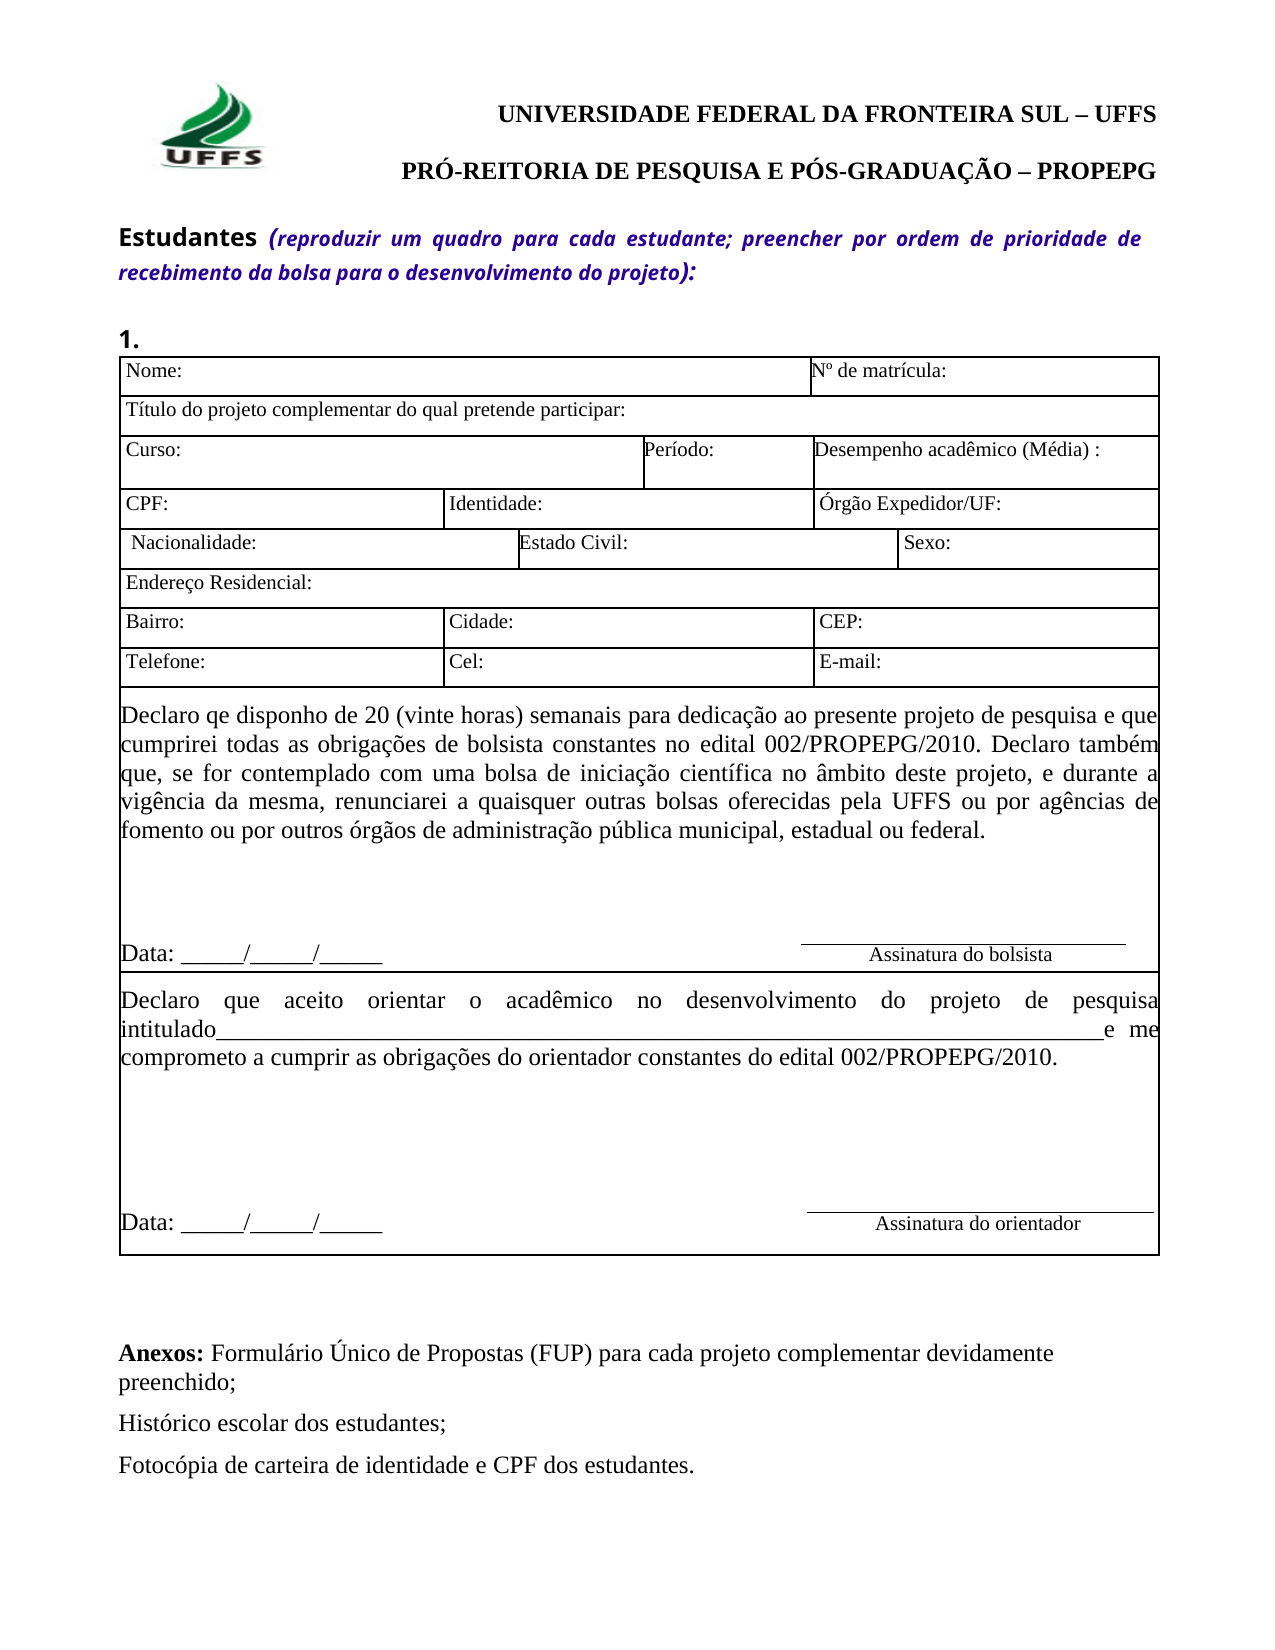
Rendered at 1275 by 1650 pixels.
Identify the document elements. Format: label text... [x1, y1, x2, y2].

picture [135, 81, 293, 172]
text 1. [118, 321, 1145, 356]
table_cell Nacionalidade: [121, 530, 518, 567]
table_cell Estado Civil: [520, 530, 897, 567]
table_header Nº de matrícula: [812, 358, 1158, 395]
table_cell Desempenho acadêmico (Média) : [815, 437, 1158, 488]
text Anexos: Formulário Único de Propostas (FUP) para cada projeto complementar devidamente preenchido; [118, 1338, 1157, 1396]
table_cell Órgão Expedidor/UF: [815, 490, 1158, 528]
table_cell Cel: [445, 649, 813, 686]
table_cell E-mail: [815, 649, 1158, 686]
table_cell Cidade: [445, 609, 813, 647]
table_cell Endereço Residencial: [121, 570, 1158, 607]
table_cell Bairro: [121, 609, 443, 647]
table_cell Declaro que aceito orientar o acadêmico no desenvolvimento do projeto de pesquisa intitulado_______________________________________________________________________e me comprometo a cumprir as obrigações do orientador constantes do edital 002/PROPEPG/2010. Data: _____/_____/_____ Assinatura do orientador [121, 973, 1158, 1254]
table_cell CEP: [815, 609, 1158, 647]
table_cell Título do projeto complementar do qual pretende participar: [121, 397, 1158, 435]
table_cell Telefone: [121, 649, 443, 686]
text Estudantes (reproduzir um quadro para cada estudante; preencher por ordem de prioridade de recebimento da bolsa para o desenvolvimento do projeto): [118, 219, 1145, 287]
text Fotocópia de carteira de identidade e CPF dos estudantes. [118, 1450, 1157, 1478]
table_header Nome: [121, 358, 810, 395]
table_cell Período: [645, 437, 813, 488]
table_cell Sexo: [899, 530, 1158, 567]
text Histórico escolar dos estudantes; [118, 1408, 1157, 1437]
table_cell Identidade: [445, 490, 813, 528]
table_cell Curso: [121, 437, 643, 488]
table_cell Declaro qe disponho de 20 (vinte horas) semanais para dedicação ao presente projeto de pesquisa e que cumprirei todas as obrigações de bolsista constantes no edital 002/PROPEPG/2010. Declaro também que, se for contemplado com uma bolsa de iniciação científica no âmbito deste projeto, e durante a vigência da mesma, renunciarei a quaisquer outras bolsas oferecidas pela UFFS ou por agências de fomento ou por outros órgãos de administração pública municipal, estadual ou federal. Data: _____/_____/_____ Assinatura do bolsista [121, 688, 1158, 971]
table_cell CPF: [121, 490, 443, 528]
